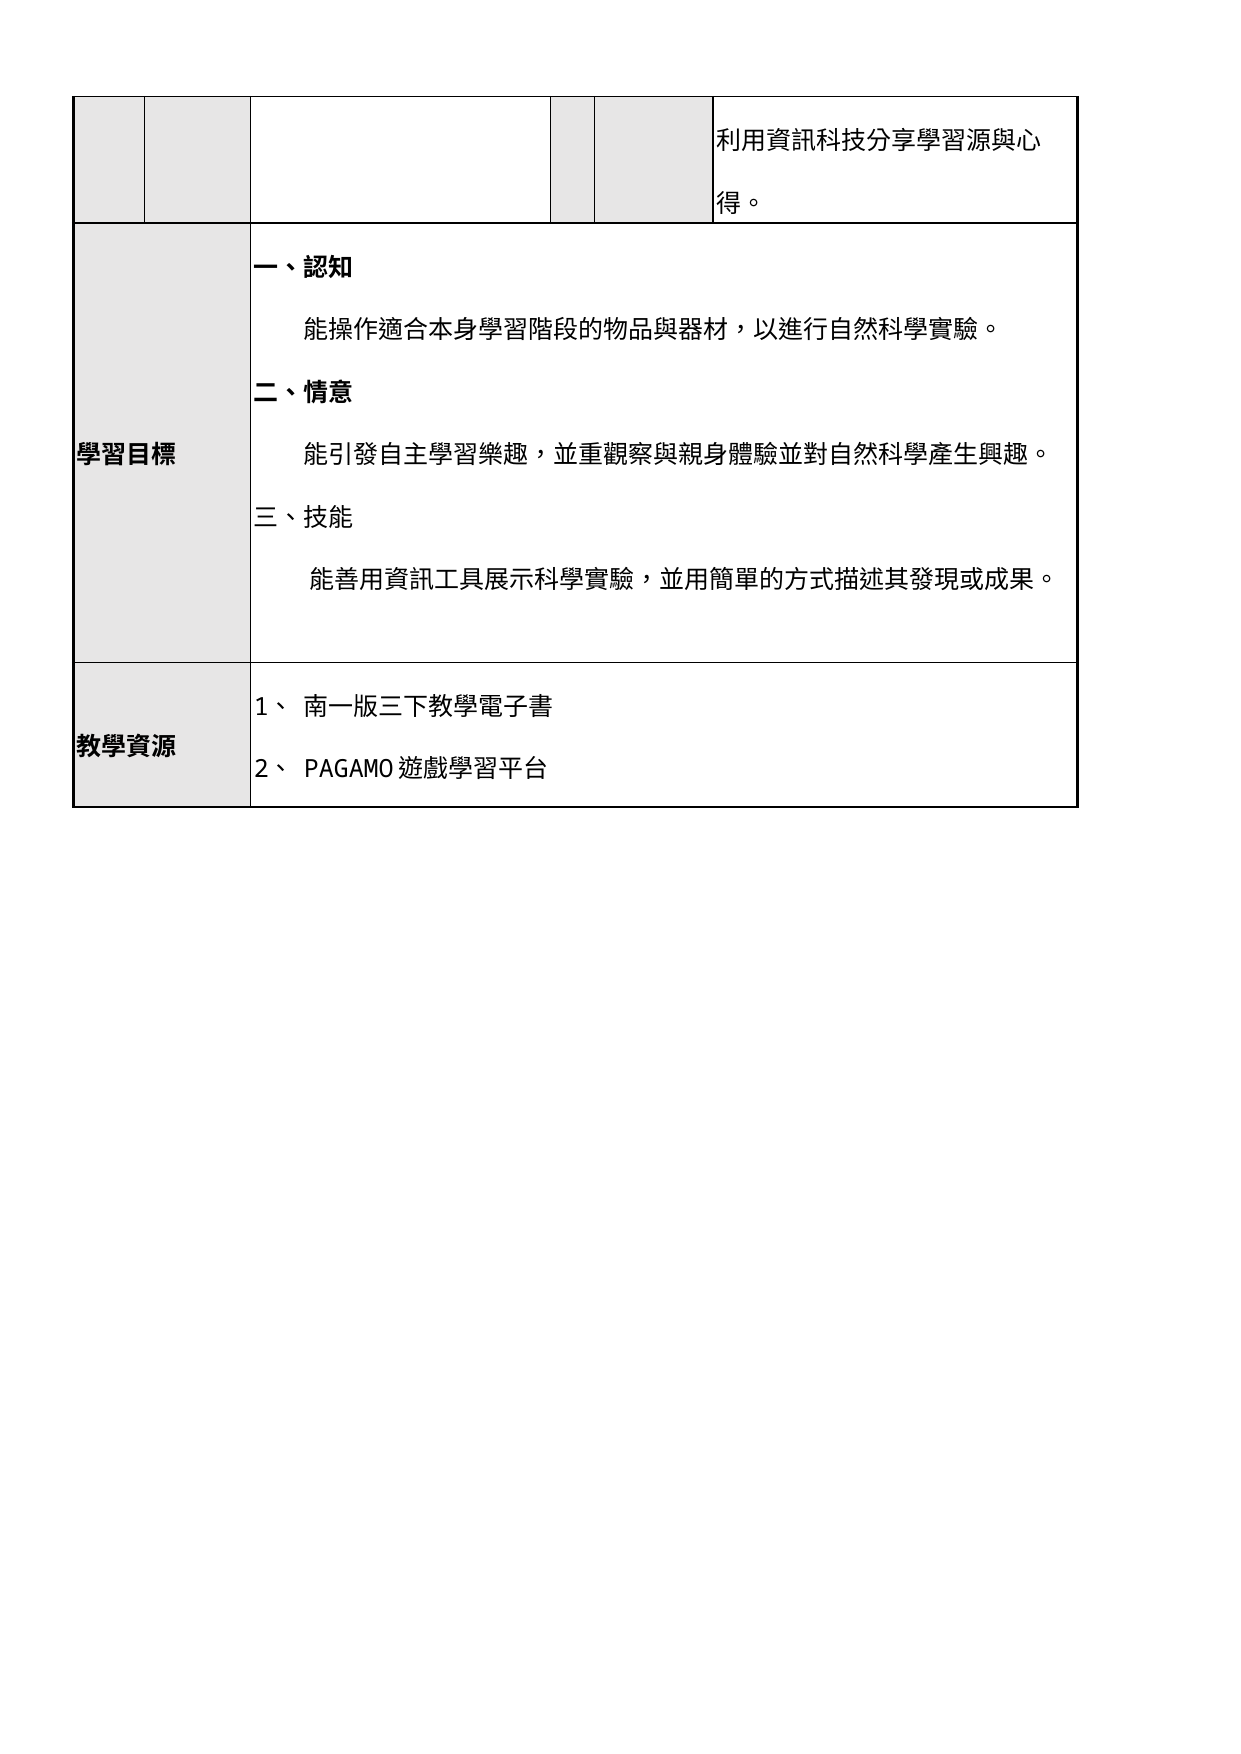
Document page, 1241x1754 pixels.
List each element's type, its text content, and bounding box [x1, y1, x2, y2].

table_cell 南一版三下教學電子書 PAGAMO遊戲學習平台 教師自製投影片-線上教學同步禮儀及注意事項 教師自製學習單 [251, 663, 1076, 806]
table_cell 學習目標 [75, 224, 250, 661]
table_cell 教學資源 [75, 663, 250, 806]
table_cell [75, 97, 144, 222]
table_cell 利用資訊科技分享學習源與心得。 [714, 97, 1076, 222]
table_cell 一、認知 能操作適合本身學習階段的物品與器材，以進行自然科學實驗。 二、情意 能引發自主學習樂趣，並重觀察與親身體驗並對自然科學產生興趣。 三、技能 能善用資訊工具展示科學實驗，並用簡單的方式描述其發現或成果。 [251, 224, 1076, 661]
table_cell [551, 97, 594, 222]
table_cell [145, 97, 250, 222]
table_cell [595, 97, 712, 222]
table_cell [251, 97, 550, 222]
